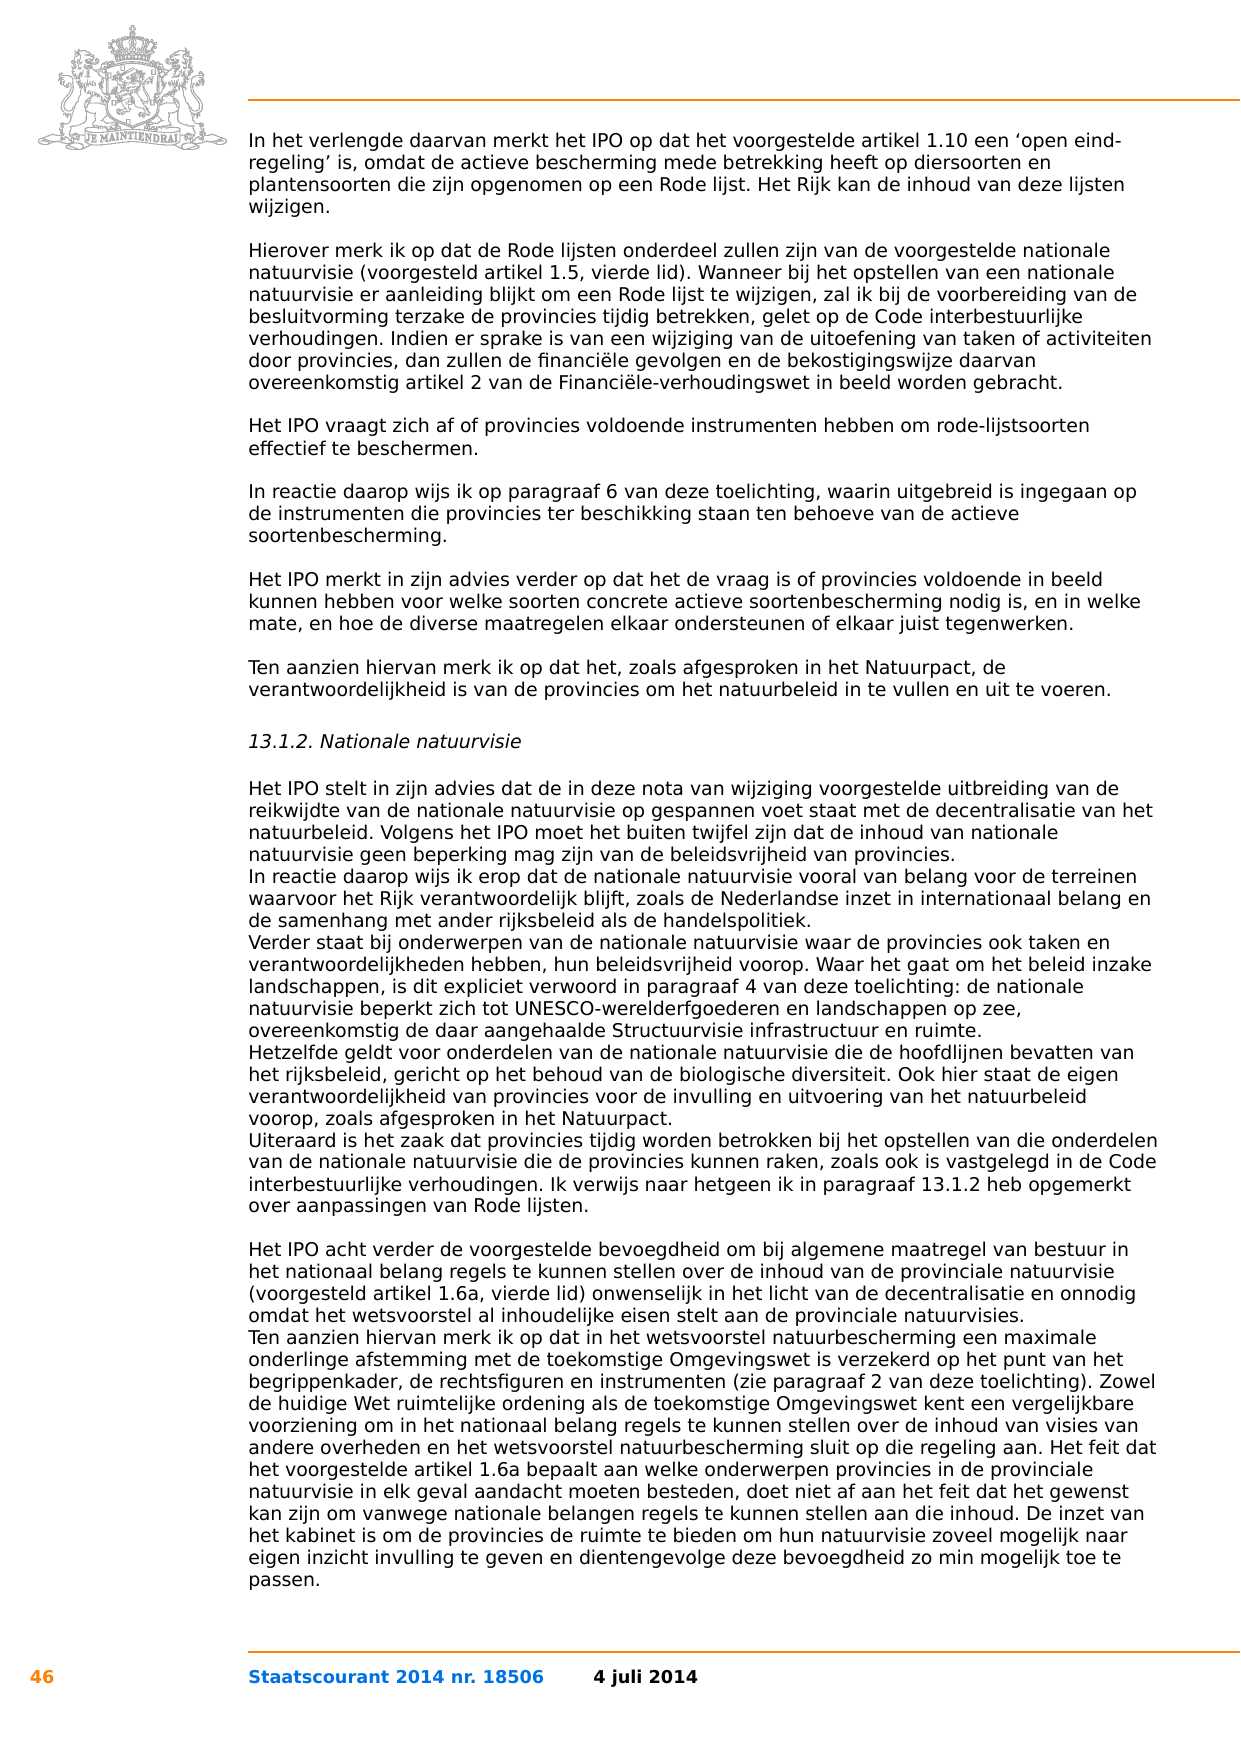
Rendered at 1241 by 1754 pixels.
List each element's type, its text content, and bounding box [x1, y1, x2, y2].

text Het IPO vraagt zich af of provincies voldoende instrumenten hebben om rode-lijstsoorten effectief te beschermen. [248, 415, 1163, 459]
text Verder staat bij onderwerpen van de nationale natuurvisie waar de provincies ook taken en verantwoordelijkheden hebben, hun beleidsvrijheid voorop. Waar het gaat om het beleid inzake landschappen, is dit expliciet verwoord in paragraaf 4 van deze toelichting: de nationale natuurvisie beperkt zich tot UNESCO-werelderfgoederen en landschappen op zee, overeenkomstig de daar aangehaalde Structuurvisie infrastructuur en ruimte. [248, 932, 1163, 1042]
picture [38, 25, 227, 150]
text Uiteraard is het zaak dat provincies tijdig worden betrokken bij het opstellen van die onderdelen van de nationale natuurvisie die de provincies kunnen raken, zoals ook is vastgelegd in de Code interbestuurlijke verhoudingen. Ik verwijs naar hetgeen ik in paragraaf 13.1.2 heb opgemerkt over aanpassingen van Rode lijsten. [248, 1129, 1163, 1217]
text Hetzelfde geldt voor onderdelen van de nationale natuurvisie die de hoofdlijnen bevatten van het rijksbeleid, gericht op het behoud van de biologische diversiteit. Ook hier staat de eigen verantwoordelijkheid van provincies voor de invulling en uitvoering van het natuurbeleid voorop, zoals afgesproken in het Natuurpact. [248, 1042, 1163, 1129]
text Ten aanzien hiervan merk ik op dat het, zoals afgesproken in het Natuurpact, de verantwoordelijkheid is van de provincies om het natuurbeleid in te vullen en uit te voeren. [248, 657, 1163, 701]
text Het IPO merkt in zijn advies verder op dat het de vraag is of provincies voldoende in beeld kunnen hebben voor welke soorten concrete actieve soortenbescherming nodig is, en in welke mate, en hoe de diverse maatregelen elkaar ondersteunen of elkaar juist tegenwerken. [248, 569, 1163, 635]
text In reactie daarop wijs ik erop dat de nationale natuurvisie vooral van belang voor de terreinen waarvoor het Rijk verantwoordelijk blijft, zoals de Nederlandse inzet in internationaal belang en de samenhang met ander rijksbeleid als de handelspolitiek. [248, 866, 1163, 932]
text In reactie daarop wijs ik op paragraaf 6 van deze toelichting, waarin uitgebreid is ingegaan op de instrumenten die provincies ter beschikking staan ten behoeve van de actieve soortenbescherming. [248, 481, 1163, 547]
text Het IPO stelt in zijn advies dat de in deze nota van wijziging voorgestelde uitbreiding van de reikwijdte van de nationale natuurvisie op gespannen voet staat met de decentralisatie van het natuurbeleid. Volgens het IPO moet het buiten twijfel zijn dat de inhoud van nationale natuurvisie geen beperking mag zijn van de beleidsvrijheid van provincies. [248, 778, 1163, 866]
text Ten aanzien hiervan merk ik op dat in het wetsvoorstel natuurbescherming een maximale onderlinge afstemming met de toekomstige Omgevingswet is verzekerd op het punt van het begrippenkader, de rechtsfiguren en instrumenten (zie paragraaf 2 van deze toelichting). Zowel de huidige Wet ruimtelijke ordening als de toekomstige Omgevingswet kent een vergelijkbare voorziening om in het nationaal belang regels te kunnen stellen over de inhoud van visies van andere overheden en het wetsvoorstel natuurbescherming sluit op die regeling aan. Het feit dat het voorgestelde artikel 1.6a bepaalt aan welke onderwerpen provincies in de provinciale natuurvisie in elk geval aandacht moeten besteden, doet niet af aan het feit dat het gewenst kan zijn om vanwege nationale belangen regels te kunnen stellen aan die inhoud. De inzet van het kabinet is om de provincies de ruimte te bieden om hun natuurvisie zoveel mogelijk naar eigen inzicht invulling te geven en dientengevolge deze bevoegdheid zo min mogelijk toe te passen. [248, 1327, 1163, 1591]
subtitle 13.1.2. Nationale natuurvisie [248, 731, 1163, 753]
text Het IPO acht verder de voorgestelde bevoegdheid om bij algemene maatregel van bestuur in het nationaal belang regels te kunnen stellen over de inhoud van de provinciale natuurvisie (voorgesteld artikel 1.6a, vierde lid) onwenselijk in het licht van de decentralisatie en onnodig omdat het wetsvoorstel al inhoudelijke eisen stelt aan de provinciale natuurvisies. [248, 1239, 1163, 1327]
text In het verlengde daarvan merkt het IPO op dat het voorgestelde artikel 1.10 een ‘open eind-regeling’ is, omdat de actieve bescherming mede betrekking heeft op diersoorten en plantensoorten die zijn opgenomen op een Rode lijst. Het Rijk kan de inhoud van deze lijsten wijzigen. [248, 130, 1163, 218]
text Hierover merk ik op dat de Rode lijsten onderdeel zullen zijn van de voorgestelde nationale natuurvisie (voorgesteld artikel 1.5, vierde lid). Wanneer bij het opstellen van een nationale natuurvisie er aanleiding blijkt om een Rode lijst te wijzigen, zal ik bij de voorbereiding van de besluitvorming terzake de provincies tijdig betrekken, gelet op de Code interbestuurlijke verhoudingen. Indien er sprake is van een wijziging van de uitoefening van taken of activiteiten door provincies, dan zullen de financiële gevolgen en de bekostigingswijze daarvan overeenkomstig artikel 2 van de Financiële-verhoudingswet in beeld worden gebracht. [248, 240, 1163, 393]
